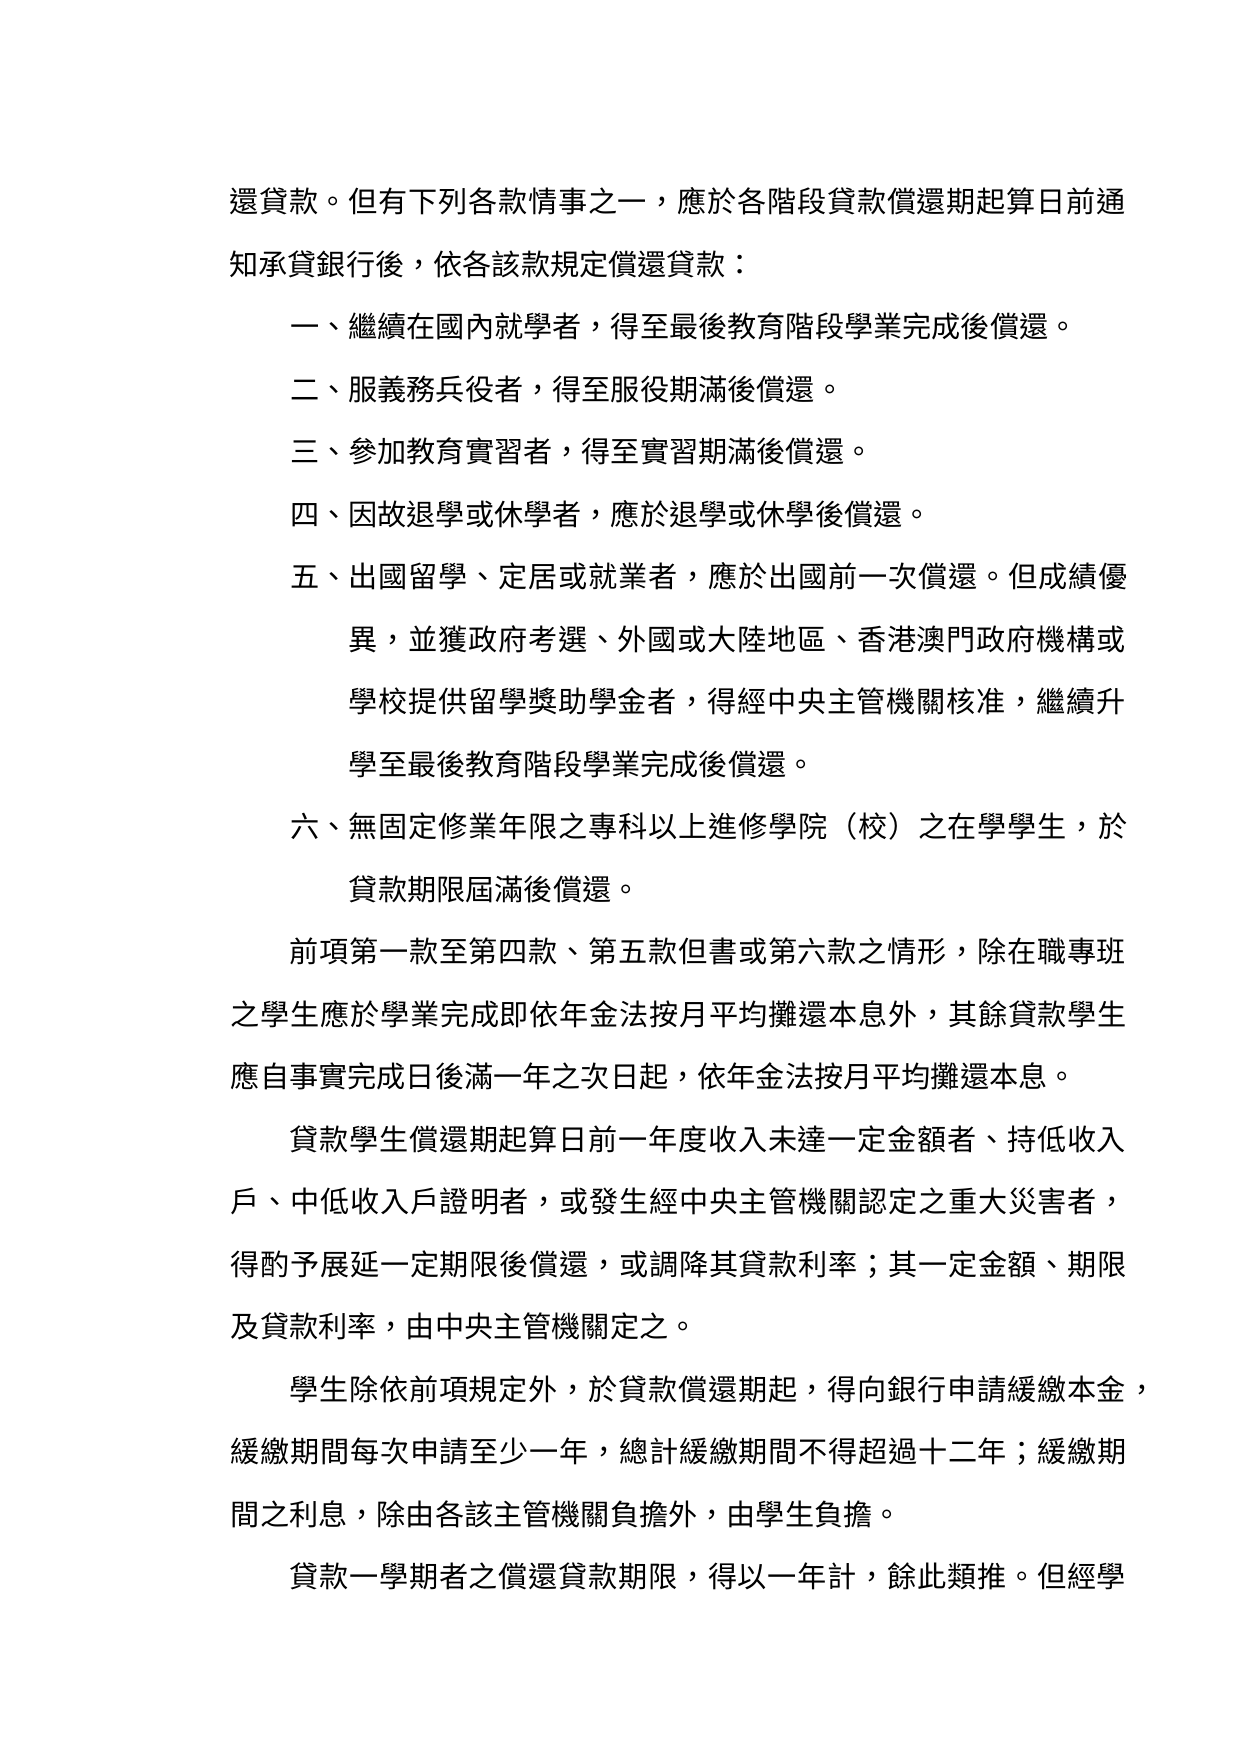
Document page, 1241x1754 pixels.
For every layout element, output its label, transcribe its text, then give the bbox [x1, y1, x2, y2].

list 無固定修業年限之專科以上進修學院（校）之在學學生，於貸款期限屆滿後償還。 [290, 783, 1128, 908]
text 貸款一學期者之償還貸款期限，得以一年計，餘此類推。但經學 [231, 1533, 1128, 1596]
text 前項第一款至第四款、第五款但書或第六款之情形，除在職專班之學生應於學業完成即依年金法按月平均攤還本息外，其餘貸款學生應自事實完成日後滿一年之次日起，依年金法按月平均攤還本息。 [231, 908, 1128, 1096]
list 服義務兵役者，得至服役期滿後償還。 [290, 346, 1128, 408]
list 因故退學或休學者，應於退學或休學後償還。 [290, 471, 1128, 533]
text 貸款學生償還期起算日前一年度收入未達一定金額者、持低收入戶、中低收入戶證明者，或發生經中央主管機關認定之重大災害者，得酌予展延一定期限後償還，或調降其貸款利率；其一定金額、期限及貸款利率，由中央主管機關定之。 [231, 1096, 1128, 1346]
text 學生除依前項規定外，於貸款償還期起，得向銀行申請緩繳本金，緩繳期間每次申請至少一年，總計緩繳期間不得超過十二年；緩繳期間之利息，除由各該主管機關負擔外，由學生負擔。 [231, 1346, 1128, 1533]
text 還貸款。但有下列各款情事之一，應於各階段貸款償還期起算日前通知承貸銀行後，依各該款規定償還貸款： [112, 158, 1128, 283]
list 繼續在國內就學者，得至最後教育階段學業完成後償還。 [290, 283, 1128, 346]
list 參加教育實習者，得至實習期滿後償還。 [290, 408, 1128, 471]
list 出國留學、定居或就業者，應於出國前一次償還。但成績優異，並獲政府考選、外國或大陸地區、香港澳門政府機構或學校提供留學獎助學金者，得經中央主管機關核准，繼續升學至最後教育階段學業完成後償還。 [290, 533, 1128, 783]
